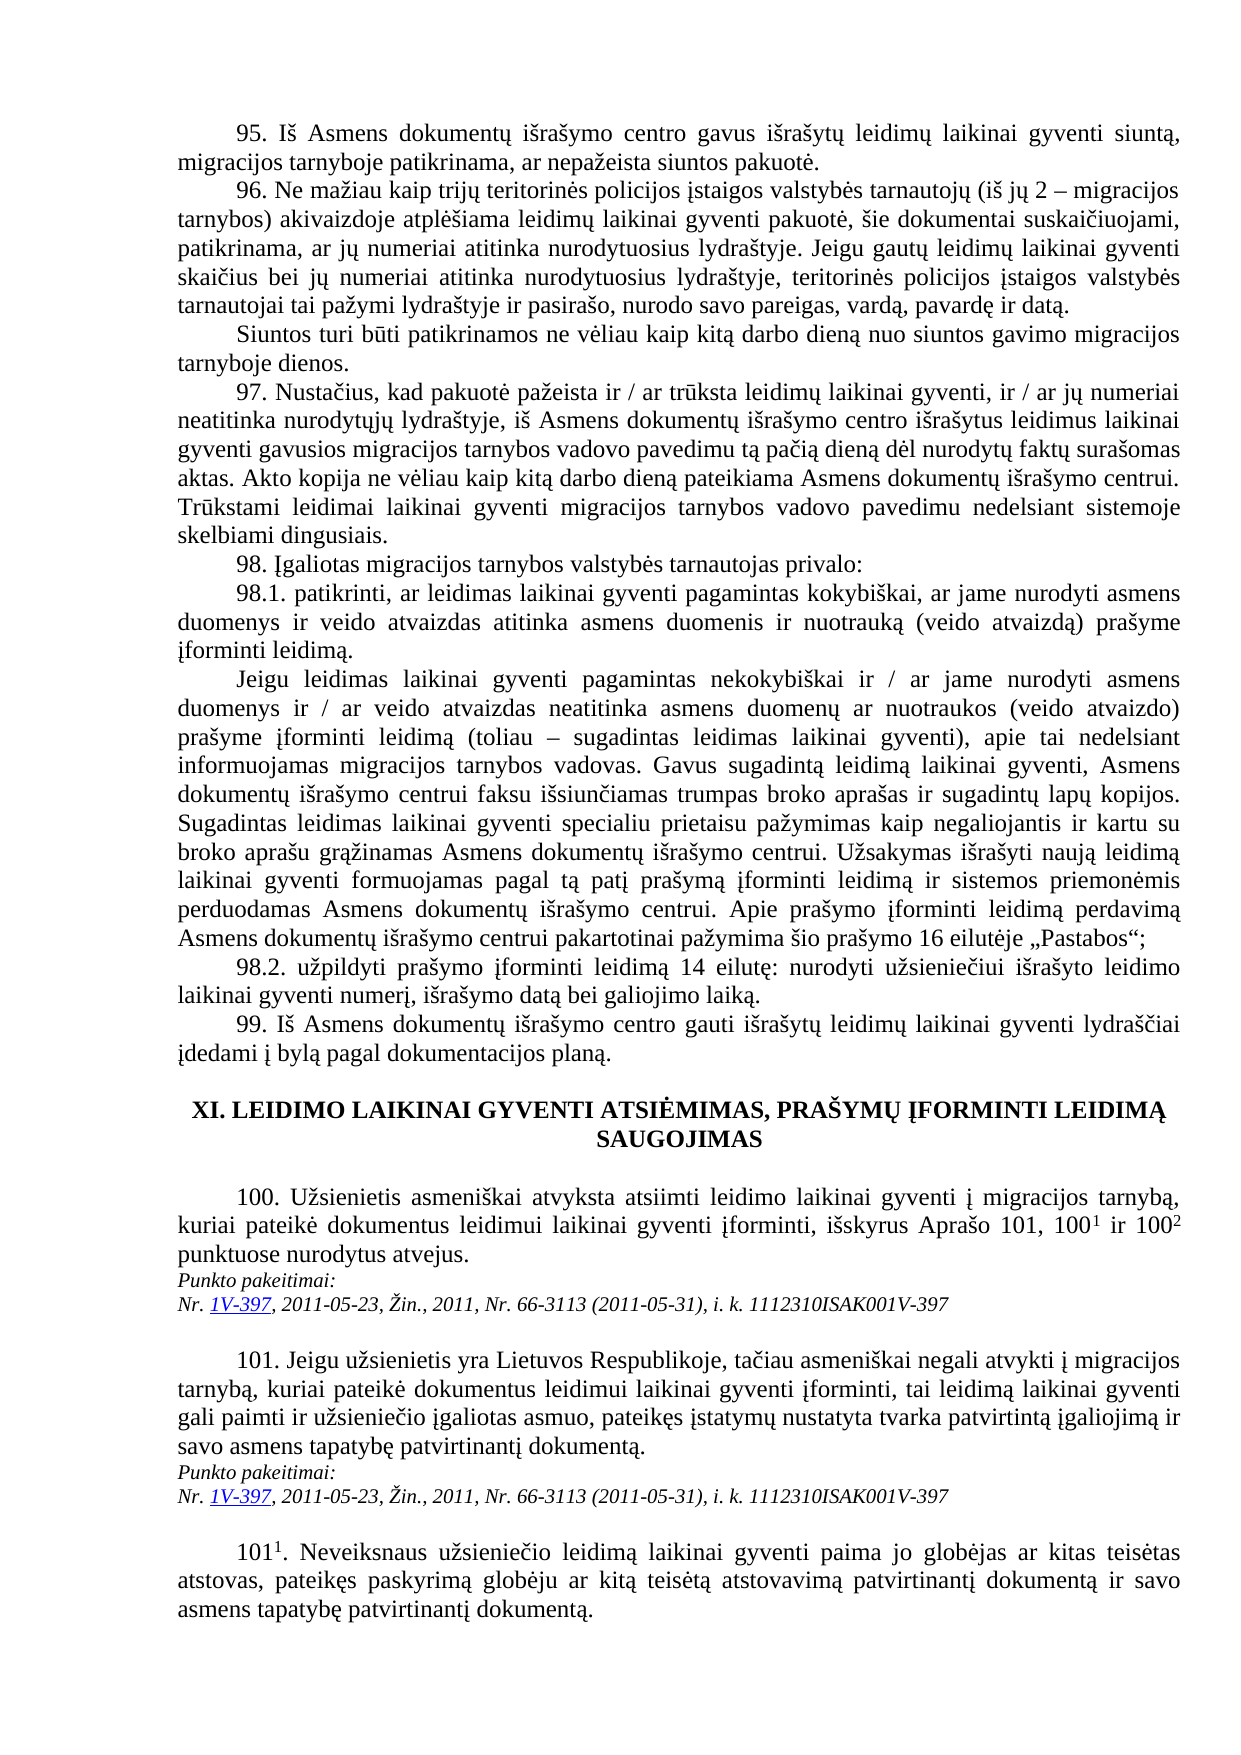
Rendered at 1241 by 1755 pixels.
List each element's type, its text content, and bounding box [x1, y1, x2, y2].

text 101. Jeigu užsienietis yra Lietuvos Respublikoje, tačiau asmeniškai negali atvykti į migracijos tarnybą, kuriai pateikė dokumentus leidimui laikinai gyventi įforminti, tai leidimą laikinai gyventi gali paimti ir užsieniečio įgaliotas asmuo, pateikęs įstatymų nustatyta tvarka patvirtintą įgaliojimą ir savo asmens tapatybę patvirtinantį dokumentą. [177, 1345, 1181, 1460]
text 98. Įgaliotas migracijos tarnybos valstybės tarnautojas privalo: [177, 549, 1181, 578]
text Siuntos turi būti patikrinamos ne vėliau kaip kitą darbo dieną nuo siuntos gavimo migracijos tarnyboje dienos. [177, 319, 1181, 377]
text 96. Ne mažiau kaip trijų teritorinės policijos įstaigos valstybės tarnautojų (iš jų 2 – migracijos tarnybos) akivaizdoje atplėšiama leidimų laikinai gyventi pakuotė, šie dokumentai suskaičiuojami, patikrinama, ar jų numeriai atitinka nurodytuosius lydraštyje. Jeigu gautų leidimų laikinai gyventi skaičius bei jų numeriai atitinka nurodytuosius lydraštyje, teritorinės policijos įstaigos valstybės tarnautojai tai pažymi lydraštyje ir pasirašo, nurodo savo pareigas, vardą, pavardę ir datą. [177, 176, 1181, 319]
text 98.2. užpildyti prašymo įforminti leidimą 14 eilutę: nurodyti užsieniečiui išrašyto leidimo laikinai gyventi numerį, išrašymo datą bei galiojimo laiką. [177, 952, 1181, 1009]
text 95. Iš Asmens dokumentų išrašymo centro gavus išrašytų leidimų laikinai gyventi siuntą, migracijos tarnyboje patikrinama, ar nepažeista siuntos pakuotė. [177, 118, 1181, 176]
text 1011. Neveiksnaus užsieniečio leidimą laikinai gyventi paima jo globėjas ar kitas teisėtas atstovas, pateikęs paskyrimą globėju ar kitą teisėtą atstovavimą patvirtinantį dokumentą ir savo asmens tapatybę patvirtinantį dokumentą. [177, 1537, 1181, 1623]
text 99. Iš Asmens dokumentų išrašymo centro gauti išrašytų leidimų laikinai gyventi lydraščiai įdedami į bylą pagal dokumentacijos planą. [177, 1009, 1181, 1067]
text 100. Užsienietis asmeniškai atvyksta atsiimti leidimo laikinai gyventi į migracijos tarnybą, kuriai pateikė dokumentus leidimui laikinai gyventi įforminti, išskyrus Aprašo 101, 1001 ir 1002 punktuose nurodytus atvejus. [177, 1182, 1181, 1268]
text Nr. 1V-397, 2011-05-23, Žin., 2011, Nr. 66-3113 (2011-05-31), i. k. 1112310ISAK001V-397 [177, 1292, 1181, 1316]
text XI. LEIDIMO LAIKINAI GYVENTI ATSIĖMIMAS, PRAŠYMŲ ĮFORMINTI LEIDIMĄ SAUGOJIMAS [177, 1096, 1181, 1153]
text Punkto pakeitimai: [177, 1460, 1181, 1484]
text Nr. 1V-397, 2011-05-23, Žin., 2011, Nr. 66-3113 (2011-05-31), i. k. 1112310ISAK001V-397 [177, 1484, 1181, 1508]
text 97. Nustačius, kad pakuotė pažeista ir / ar trūksta leidimų laikinai gyventi, ir / ar jų numeriai neatitinka nurodytųjų lydraštyje, iš Asmens dokumentų išrašymo centro išrašytus leidimus laikinai gyventi gavusios migracijos tarnybos vadovo pavedimu tą pačią dieną dėl nurodytų faktų surašomas aktas. Akto kopija ne vėliau kaip kitą darbo dieną pateikiama Asmens dokumentų išrašymo centrui. Trūkstami leidimai laikinai gyventi migracijos tarnybos vadovo pavedimu nedelsiant sistemoje skelbiami dingusiais. [177, 377, 1181, 549]
text Jeigu leidimas laikinai gyventi pagamintas nekokybiškai ir / ar jame nurodyti asmens duomenys ir / ar veido atvaizdas neatitinka asmens duomenų ar nuotraukos (veido atvaizdo) prašyme įforminti leidimą (toliau – sugadintas leidimas laikinai gyventi), apie tai nedelsiant informuojamas migracijos tarnybos vadovas. Gavus sugadintą leidimą laikinai gyventi, Asmens dokumentų išrašymo centrui faksu išsiunčiamas trumpas broko aprašas ir sugadintų lapų kopijos. Sugadintas leidimas laikinai gyventi specialiu prietaisu pažymimas kaip negaliojantis ir kartu su broko aprašu grąžinamas Asmens dokumentų išrašymo centrui. Užsakymas išrašyti naują leidimą laikinai gyventi formuojamas pagal tą patį prašymą įforminti leidimą ir sistemos priemonėmis perduodamas Asmens dokumentų išrašymo centrui. Apie prašymo įforminti leidimą perdavimą Asmens dokumentų išrašymo centrui pakartotinai pažymima šio prašymo 16 eilutėje „Pastabos“; [177, 664, 1181, 952]
text 98.1. patikrinti, ar leidimas laikinai gyventi pagamintas kokybiškai, ar jame nurodyti asmens duomenys ir veido atvaizdas atitinka asmens duomenis ir nuotrauką (veido atvaizdą) prašyme įforminti leidimą. [177, 578, 1181, 664]
text Punkto pakeitimai: [177, 1268, 1181, 1292]
